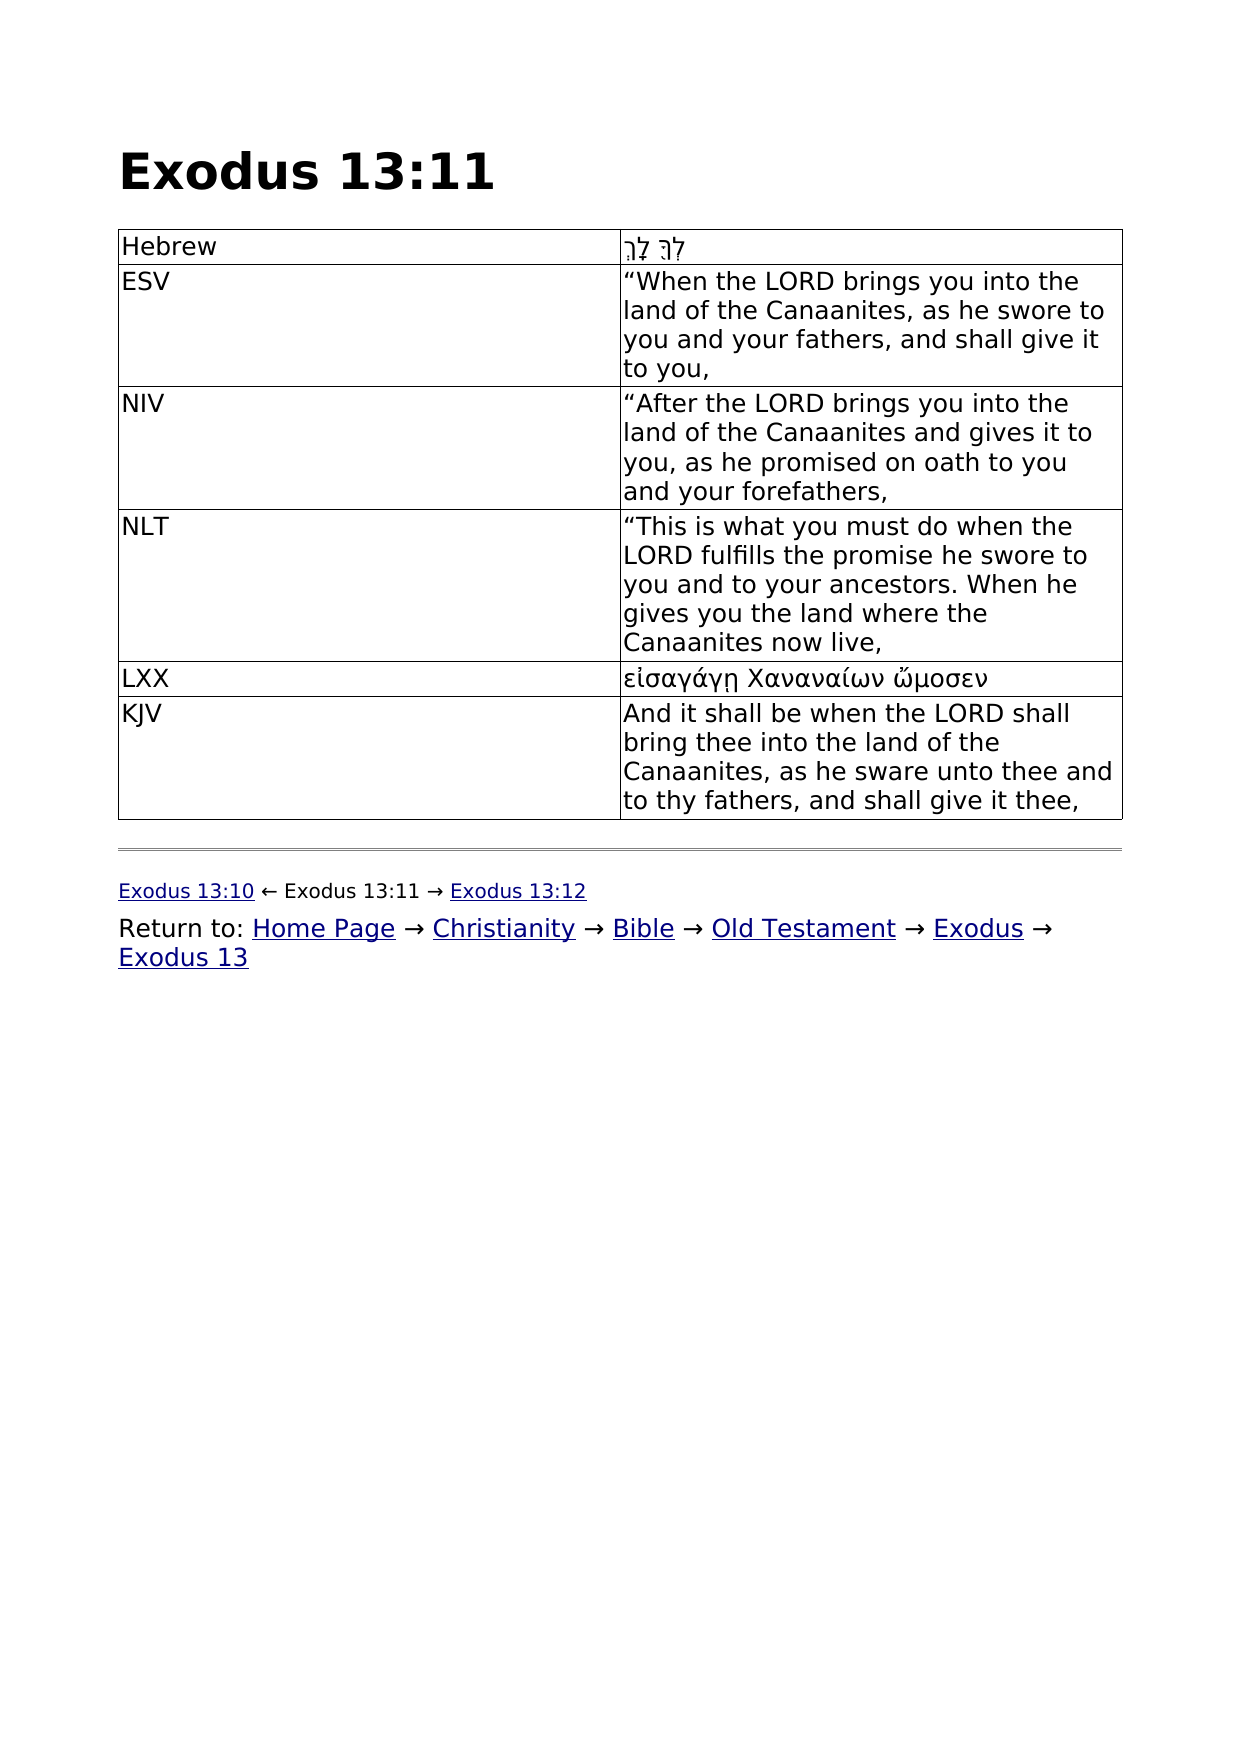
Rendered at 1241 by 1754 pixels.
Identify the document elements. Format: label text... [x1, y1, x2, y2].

table_cell NLT [119, 510, 620, 661]
table_cell And it shall be when the LORD shall bring thee into the land of the Canaanites, as he sware unto thee and to thy fathers, and shall give it thee, [621, 697, 1122, 818]
text Exodus 13:10 ← Exodus 13:11 → Exodus 13:12 [118, 880, 1122, 914]
table_cell εἰσαγάγῃ Χαναναίων ὤμοσεν [621, 662, 1122, 696]
table_header Hebrew [119, 230, 620, 264]
subtitle Exodus 13:11 [118, 143, 1122, 201]
table_cell KJV [119, 697, 620, 818]
table_cell LXX [119, 662, 620, 696]
table_cell “After the LORD brings you into the land of the Canaanites and gives it to you, as he promised on oath to you and your forefathers, [621, 387, 1122, 509]
text Return to: Home Page → Christianity → Bible → Old Testament → Exodus → Exodus 13 [118, 914, 1122, 972]
table_cell NIV [119, 387, 620, 509]
table_cell “When the LORD brings you into the land of the Canaanites, as he swore to you and your fathers, and shall give it to you, [621, 265, 1122, 386]
table_cell ESV [119, 265, 620, 386]
table_cell “This is what you must do when the LORD fulfills the promise he swore to you and to your ancestors. When he gives you the land where the Canaanites now live, [621, 510, 1122, 661]
table_header לְךָ֖ לָֽךְ [621, 230, 1122, 264]
